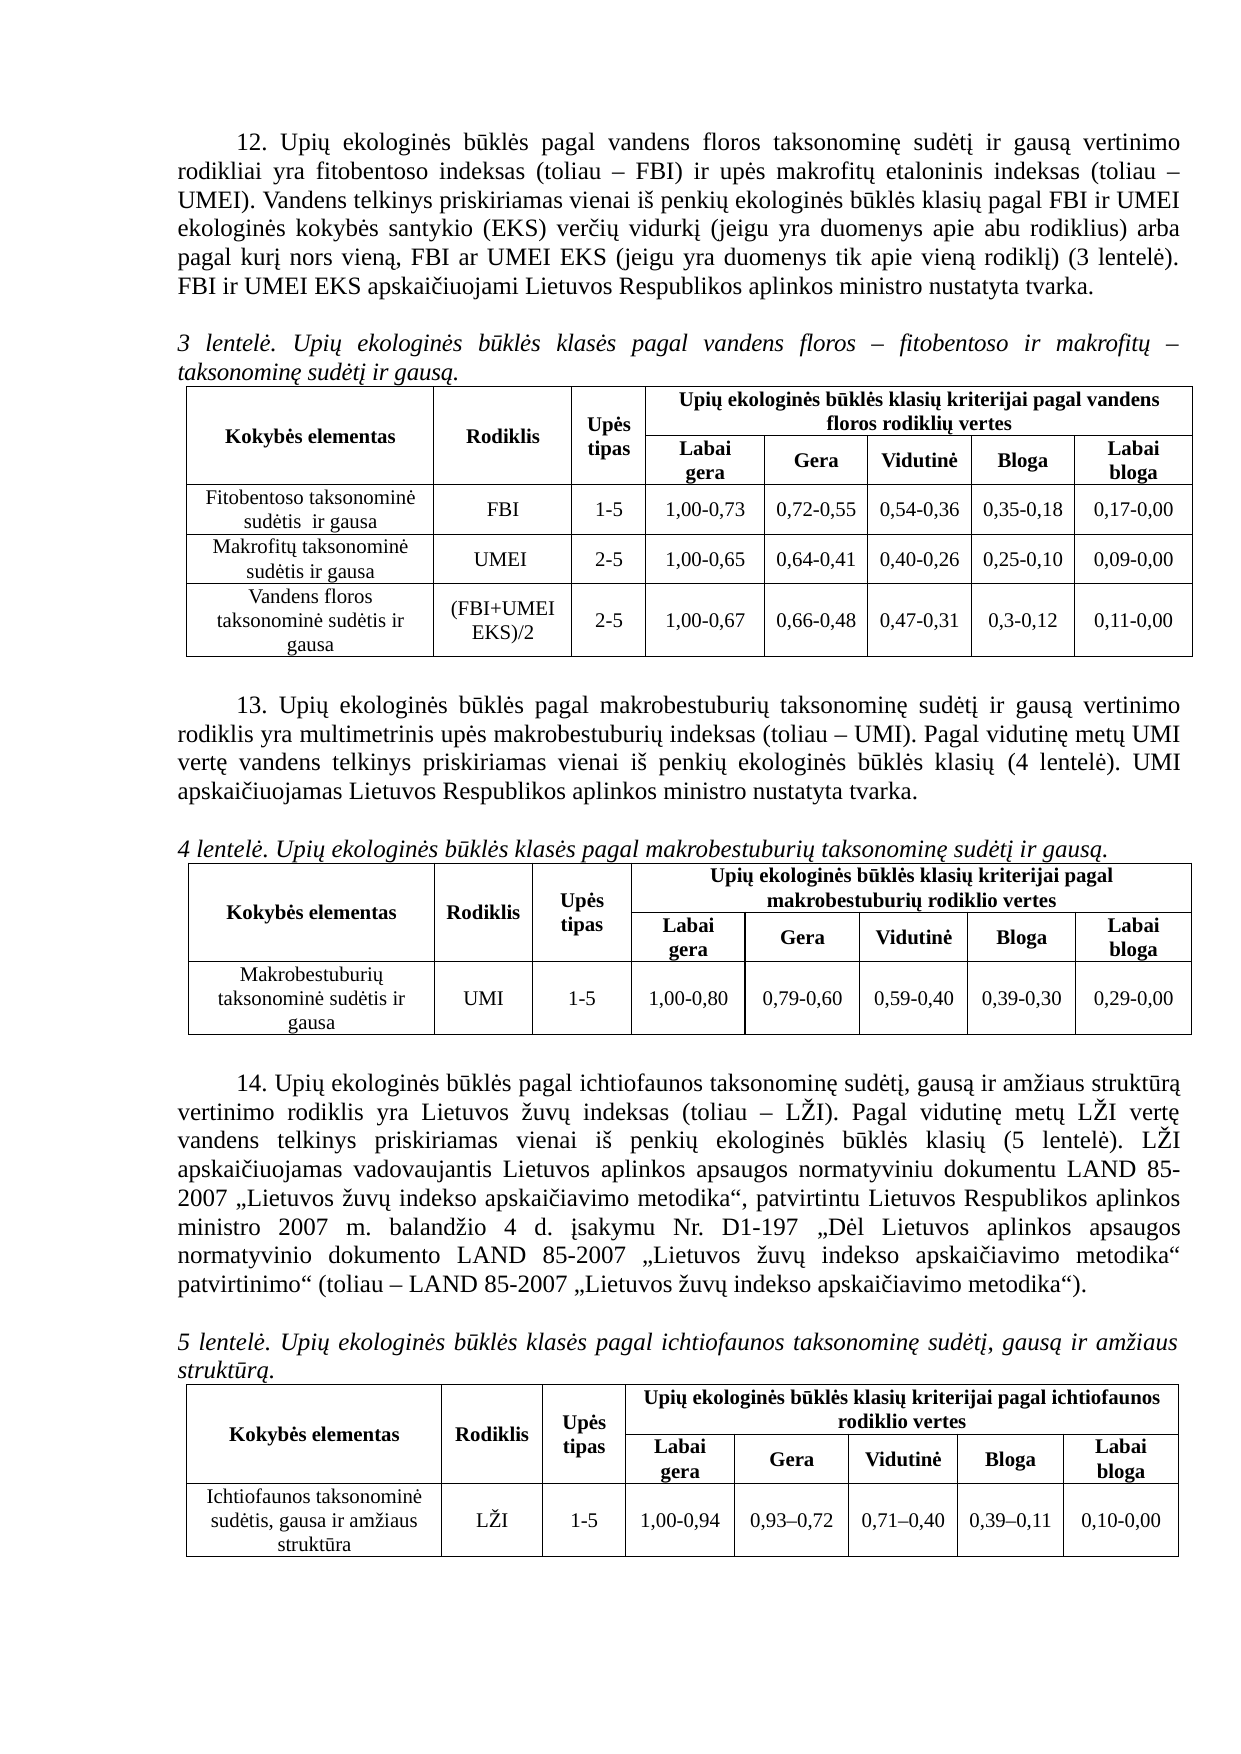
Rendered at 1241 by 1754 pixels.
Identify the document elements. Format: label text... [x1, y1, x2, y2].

table_header Kokybės elementas [189, 864, 434, 961]
table_cell Labai bloga [1064, 1435, 1178, 1483]
table_cell 0,79-0,60 [746, 962, 859, 1034]
table_cell (FBI+UMEI EKS)/2 [434, 584, 571, 656]
table_header Kokybės elementas [187, 1385, 441, 1483]
text 5 lentelė. Upių ekologinės būklės klasės pagal ichtiofaunos taksonominę sudėtį, gausą ir amžiaus struktūrą. [177, 1327, 1181, 1384]
table_cell 0,11-0,00 [1075, 584, 1192, 656]
table_cell Labai bloga [1076, 913, 1191, 961]
table_cell 0,39–0,11 [958, 1484, 1063, 1556]
table_cell Makrobestuburių taksonominė sudėtis ir gausa [189, 962, 434, 1034]
table_header Upių ekologinės būklės klasių kriterijai pagal ichtiofaunos rodiklio vertes [626, 1385, 1178, 1433]
table_cell 1-5 [543, 1484, 625, 1556]
table_cell 0,72-0,55 [765, 485, 867, 533]
table_header Upių ekologinės būklės klasių kriterijai pagal makrobestuburių rodiklio vertes [632, 864, 1191, 912]
table_cell 0,59-0,40 [860, 962, 967, 1034]
table_cell 0,47-0,31 [868, 584, 971, 656]
table_cell Bloga [968, 913, 1075, 961]
table_header Rodiklis [435, 864, 532, 961]
table_cell 0,17-0,00 [1075, 485, 1192, 533]
table_cell Labai gera [646, 436, 764, 484]
table_cell Labai gera [626, 1435, 734, 1483]
table_cell 1,00-0,65 [646, 535, 764, 583]
table_cell 0,54-0,36 [868, 485, 971, 533]
text 13. Upių ekologinės būklės pagal makrobestuburių taksonominę sudėtį ir gausą vertinimo rodiklis yra multimetrinis upės makrobestuburių indeksas (toliau – UMI). Pagal vidutinę metų UMI vertę vandens telkinys priskiriamas vienai iš penkių ekologinės būklės klasių (4 lentelė). UMI apskaičiuojamas Lietuvos Respublikos aplinkos ministro nustatyta tvarka. [177, 690, 1181, 805]
table_header Upių ekologinės būklės klasių kriterijai pagal vandens floros rodiklių vertes [646, 387, 1192, 435]
text 4 lentelė. Upių ekologinės būklės klasės pagal makrobestuburių taksonominę sudėtį ir gausą. [177, 834, 1181, 862]
table_cell 2-5 [572, 535, 645, 583]
table_cell Bloga [958, 1435, 1063, 1483]
table_cell 0,39-0,30 [968, 962, 1075, 1034]
table_cell 0,3-0,12 [972, 584, 1074, 656]
table_cell Vidutinė [868, 436, 971, 484]
table_header Rodiklis [442, 1385, 542, 1483]
table_cell 1,00-0,80 [632, 962, 744, 1034]
table_cell Gera [746, 913, 859, 961]
table_cell 0,64-0,41 [765, 535, 867, 583]
table_cell Vidutinė [849, 1435, 957, 1483]
table_cell Bloga [972, 436, 1074, 484]
table_cell Labai gera [632, 913, 744, 961]
table_cell Gera [765, 436, 867, 484]
table_header Rodiklis [434, 387, 571, 484]
table_cell 0,29-0,00 [1076, 962, 1191, 1034]
table_cell LŽI [442, 1484, 542, 1556]
table_cell Labai bloga [1075, 436, 1192, 484]
text 14. Upių ekologinės būklės pagal ichtiofaunos taksonominę sudėtį, gausą ir amžiaus struktūrą vertinimo rodiklis yra Lietuvos žuvų indeksas (toliau – LŽI). Pagal vidutinę metų LŽI vertę vandens telkinys priskiriamas vienai iš penkių ekologinės būklės klasių (5 lentelė). LŽI apskaičiuojamas vadovaujantis Lietuvos aplinkos apsaugos normatyviniu dokumentu LAND 85-2007 „Lietuvos žuvų indekso apskaičiavimo metodika“, patvirtintu Lietuvos Respublikos aplinkos ministro 2007 m. balandžio 4 d. įsakymu Nr. D1-197 „Dėl Lietuvos aplinkos apsaugos normatyvinio dokumento LAND 85-2007 „Lietuvos žuvų indekso apskaičiavimo metodika“ patvirtinimo“ (toliau – LAND 85-2007 „Lietuvos žuvų indekso apskaičiavimo metodika“). [177, 1068, 1181, 1298]
table_cell Fitobentoso taksonominė sudėtis ir gausa [187, 485, 433, 533]
table_cell 1,00-0,73 [646, 485, 764, 533]
table_header Kokybės elementas [187, 387, 433, 484]
table_cell 1-5 [572, 485, 645, 533]
table_cell 0,25-0,10 [972, 535, 1074, 583]
table_header Upės tipas [543, 1385, 625, 1483]
table_cell UMI [435, 962, 532, 1034]
table_cell 0,66-0,48 [765, 584, 867, 656]
table_cell 0,40-0,26 [868, 535, 971, 583]
text 12. Upių ekologinės būklės pagal vandens floros taksonominę sudėtį ir gausą vertinimo rodikliai yra fitobentoso indeksas (toliau – FBI) ir upės makrofitų etaloninis indeksas (toliau – UMEI). Vandens telkinys priskiriamas vienai iš penkių ekologinės būklės klasių pagal FBI ir UMEI ekologinės kokybės santykio (EKS) verčių vidurkį (jeigu yra duomenys apie abu rodiklius) arba pagal kurį nors vieną, FBI ar UMEI EKS (jeigu yra duomenys tik apie vieną rodiklį) (3 lentelė). FBI ir UMEI EKS apskaičiuojami Lietuvos Respublikos aplinkos ministro nustatyta tvarka. [177, 127, 1181, 300]
table_cell 0,93–0,72 [735, 1484, 848, 1556]
table_cell 0,35-0,18 [972, 485, 1074, 533]
table_cell 0,10-0,00 [1064, 1484, 1178, 1556]
table_cell 0,09-0,00 [1075, 535, 1192, 583]
table_cell UMEI [434, 535, 571, 583]
text 3 lentelė. Upių ekologinės būklės klasės pagal vandens floros – fitobentoso ir makrofitų – taksonominę sudėtį ir gausą. [177, 328, 1181, 386]
table_cell Vidutinė [860, 913, 967, 961]
table_header Upės tipas [572, 387, 645, 484]
table_cell 2-5 [572, 584, 645, 656]
table_cell Makrofitų taksonominė sudėtis ir gausa [187, 535, 433, 583]
table_cell 1-5 [533, 962, 631, 1034]
table_header Upės tipas [533, 864, 631, 961]
table_cell Ichtiofaunos taksonominė sudėtis, gausa ir amžiaus struktūra [187, 1484, 441, 1556]
table_cell Vandens floros taksonominė sudėtis ir gausa [187, 584, 433, 656]
table_cell 1,00-0,94 [626, 1484, 734, 1556]
table_cell 1,00-0,67 [646, 584, 764, 656]
table_cell 0,71–0,40 [849, 1484, 957, 1556]
table_cell FBI [434, 485, 571, 533]
table_cell Gera [735, 1435, 848, 1483]
